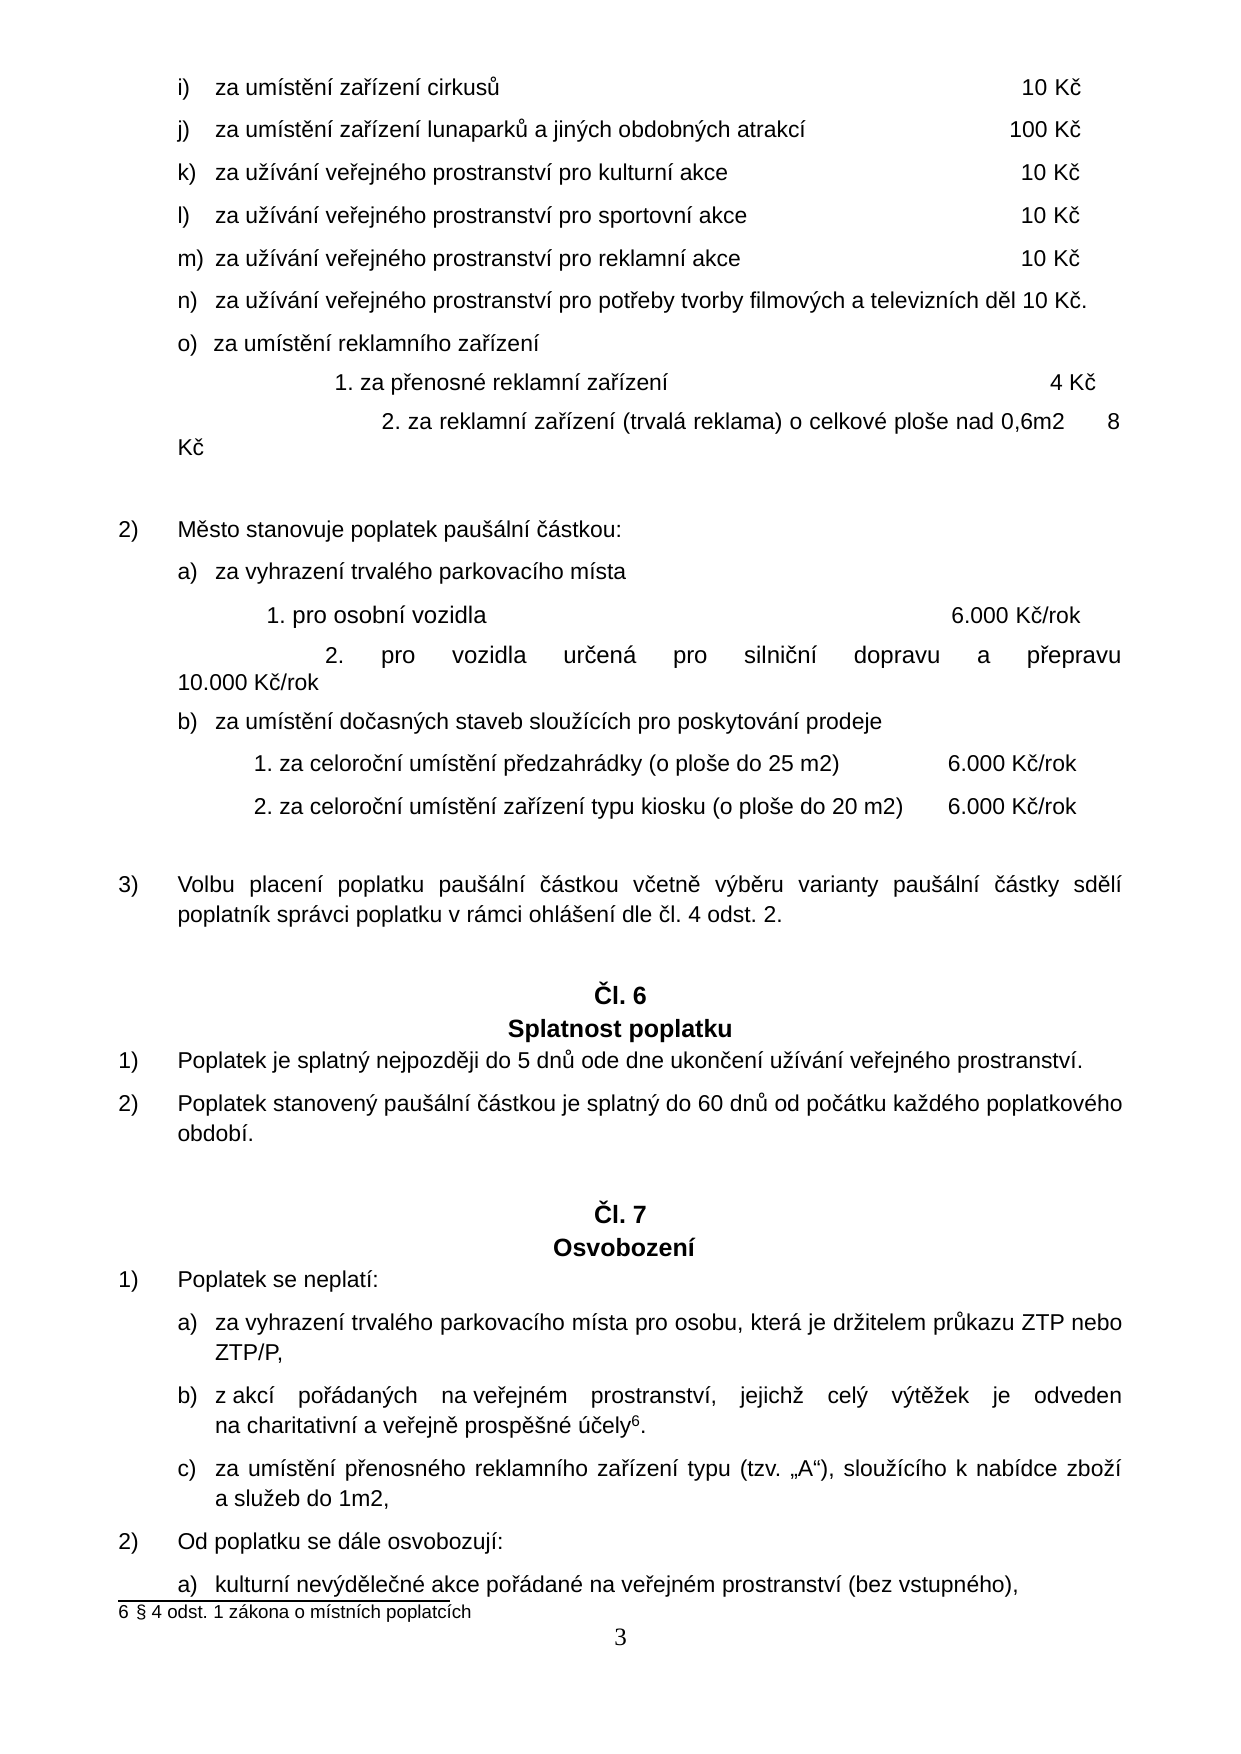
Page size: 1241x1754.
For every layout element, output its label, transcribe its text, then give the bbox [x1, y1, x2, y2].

list za vyhrazení trvalého parkovacího místa [177, 558, 1122, 585]
list Od poplatku se dále osvobozují: [118, 1528, 1122, 1554]
text 2. pro vozidla určená pro silniční dopravu a přepravu 10.000 Kč/rok [177, 641, 1122, 695]
list za užívání veřejného prostranství pro sportovní akce 10 Kč [177, 202, 1122, 228]
list Poplatek stanovený paušální částkou je splatný do 60 dnů od počátku každého poplatkového období. [118, 1090, 1122, 1146]
text 2. za celoroční umístění zařízení typu kiosku (o ploše do 20 m2) 6.000 Kč/rok [177, 793, 1122, 819]
list za umístění reklamního zařízení [177, 330, 1122, 356]
text 1. za přenosné reklamní zařízení 4 Kč [136, 369, 1122, 395]
list za umístění dočasných staveb sloužících pro poskytování prodeje [177, 708, 1122, 734]
list za umístění zařízení lunaparků a jiných obdobných atrakcí 100 Kč [177, 116, 1122, 143]
text 2. za reklamní zařízení (trvalá reklama) o celkové ploše nad 0,6m2 8 Kč [177, 408, 1122, 460]
subtitle Čl. 6 Splatnost poplatku [118, 981, 1122, 1043]
list za užívání veřejného prostranství pro potřeby tvorby filmových a televizních děl 10 Kč. [177, 287, 1122, 314]
list za užívání veřejného prostranství pro kulturní akce 10 Kč [177, 159, 1122, 186]
list za umístění zařízení cirkusů 10 Kč [177, 74, 1122, 100]
subtitle Čl. 7 Osvobození [118, 1200, 1122, 1262]
list § 4 odst. 1 zákona o místních poplatcích [118, 1601, 1122, 1622]
list za užívání veřejného prostranství pro reklamní akce 10 Kč [177, 244, 1122, 271]
list Město stanovuje poplatek paušální částkou: [118, 516, 1122, 542]
list Poplatek se neplatí: [118, 1266, 1122, 1293]
text 1. pro osobní vozidla 6.000 Kč/rok [177, 601, 1122, 629]
list Poplatek je splatný nejpozději do 5 dnů ode dne ukončení užívání veřejného prostranství. [118, 1047, 1122, 1073]
list za vyhrazení trvalého parkovacího místa pro osobu, která je držitelem průkazu ZTP nebo ZTP/P, [177, 1309, 1122, 1366]
list Volbu placení poplatku paušální částkou včetně výběru varianty paušální částky sdělí poplatník správci poplatku v rámci ohlášení dle čl. 4 odst. 2. [118, 871, 1122, 927]
text 1. za celoroční umístění předzahrádky (o ploše do 25 m2) 6.000 Kč/rok [177, 750, 1122, 777]
list kulturní nevýdělečné akce pořádané na veřejném prostranství (bez vstupného), [177, 1571, 1122, 1597]
list za umístění přenosného reklamního zařízení typu (tzv. „A“), sloužícího k nabídce zboží a služeb do 1m2, [177, 1455, 1122, 1511]
list z akcí pořádaných na veřejném prostranství, jejichž celý výtěžek je odveden na charitativní a veřejně prospěšné účely. [177, 1382, 1122, 1438]
